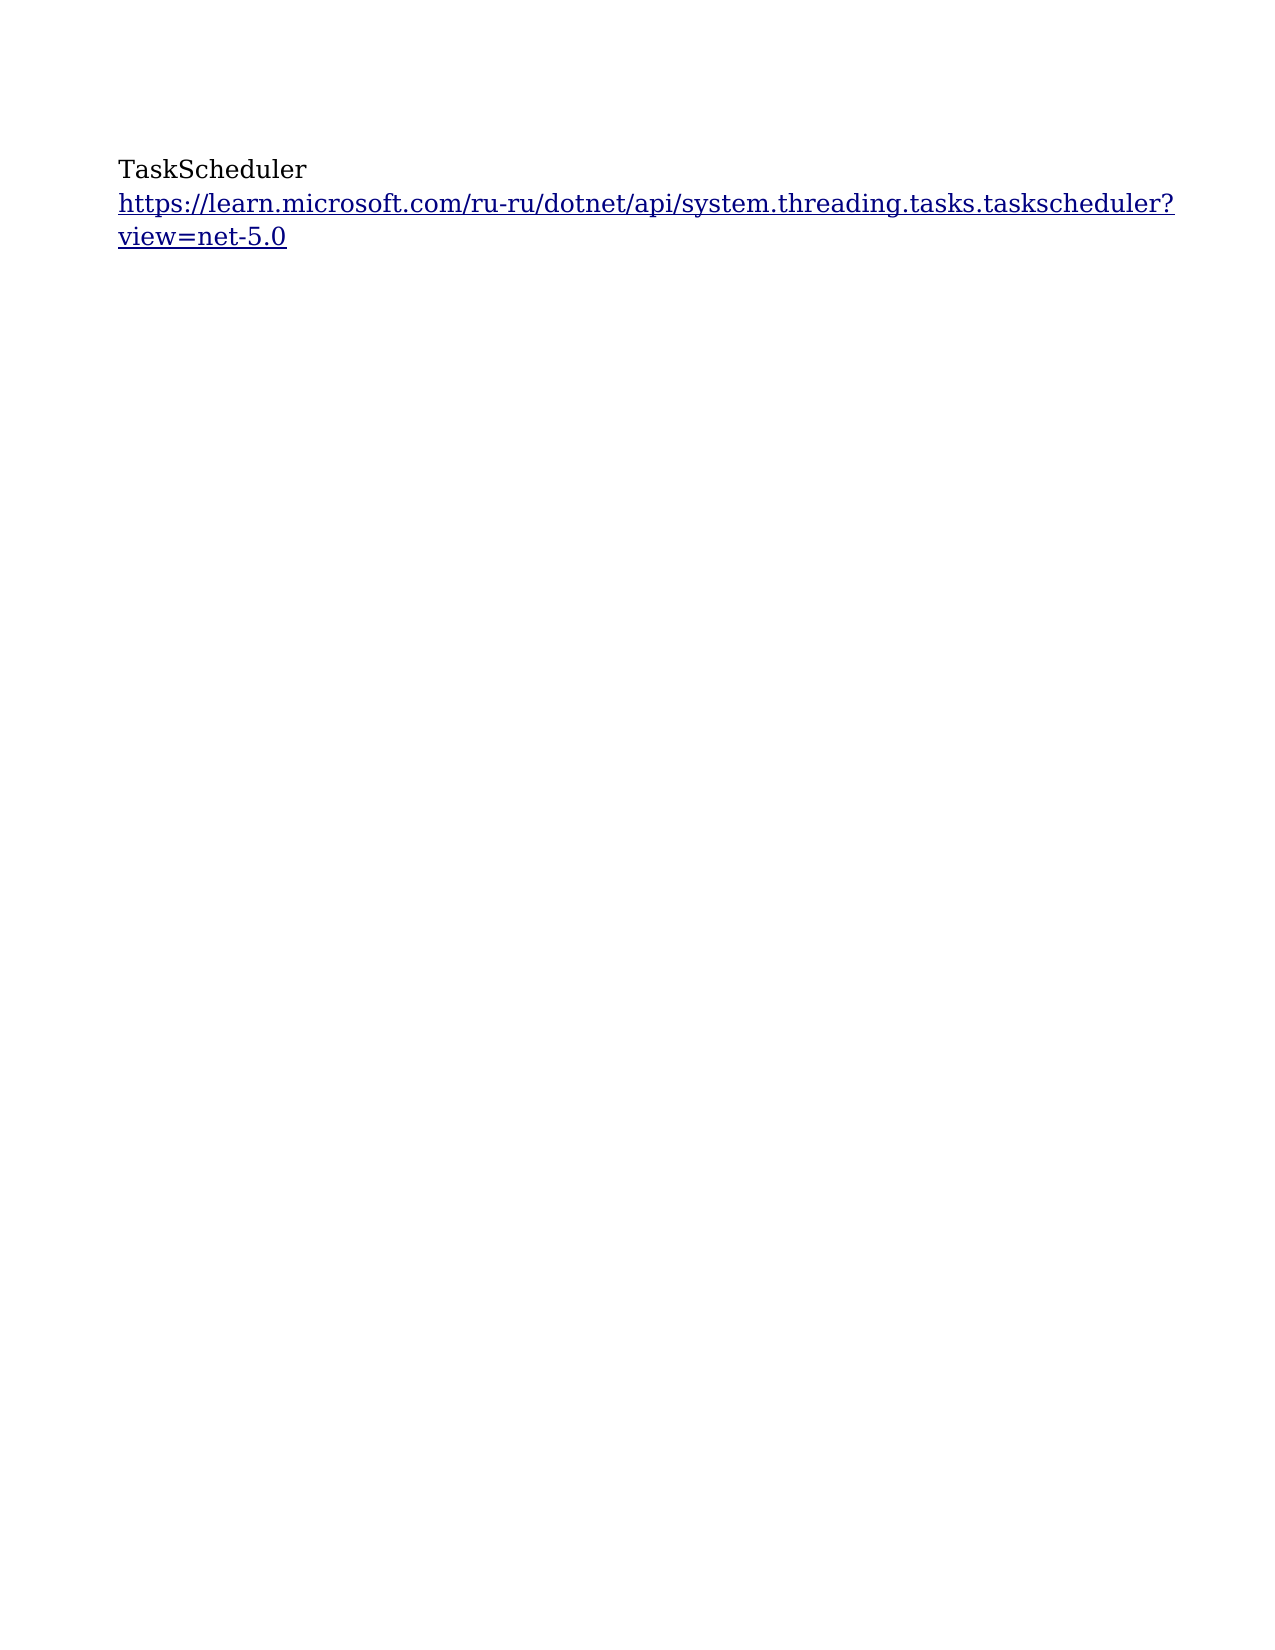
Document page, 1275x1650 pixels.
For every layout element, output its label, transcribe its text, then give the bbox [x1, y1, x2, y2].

text TaskScheduler https://learn.microsoft.com/ru-ru/dotnet/api/system.threading.tasks.taskscheduler?view=net-5.0 [118, 155, 1216, 252]
